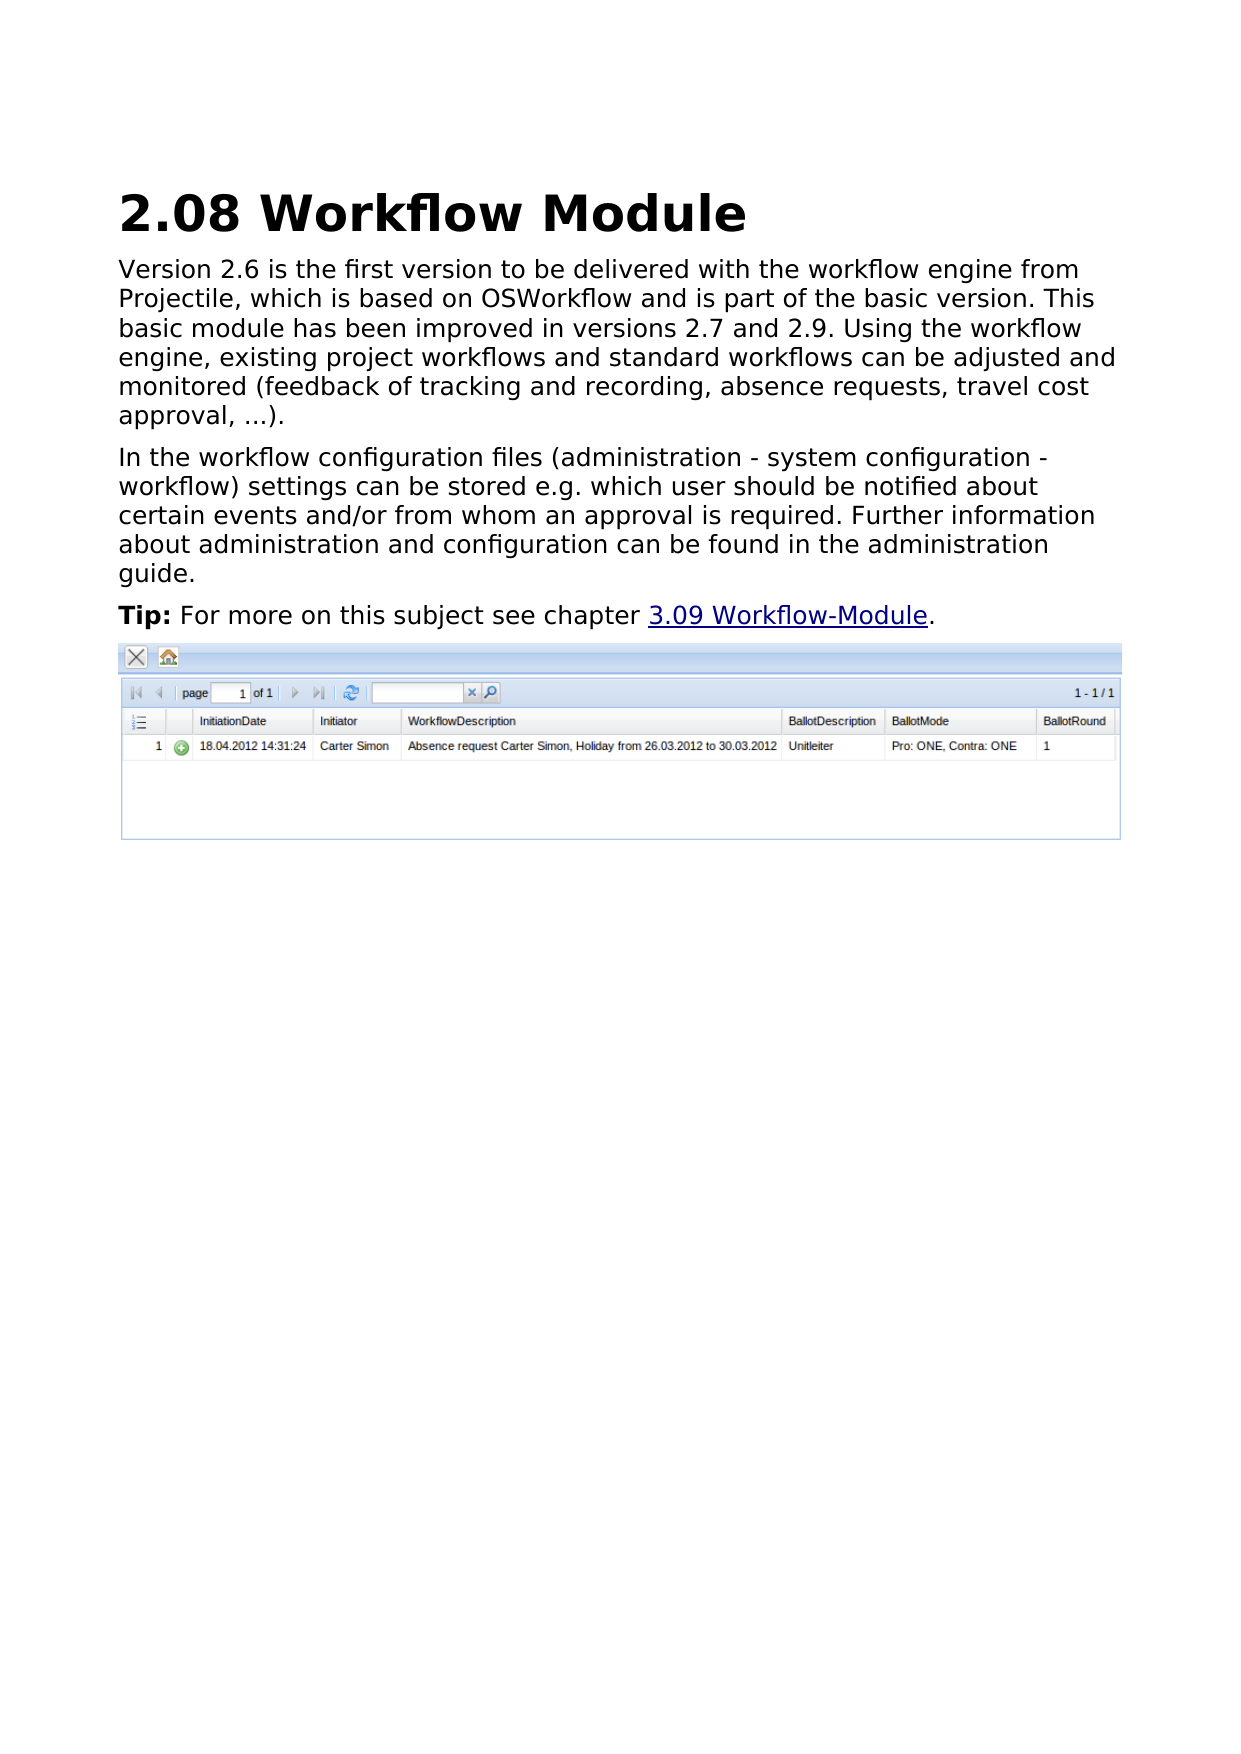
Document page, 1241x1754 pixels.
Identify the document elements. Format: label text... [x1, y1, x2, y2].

picture [118, 643, 1123, 842]
text Tip: For more on this subject see chapter 3.09 Workflow-Module. [118, 601, 1122, 631]
text Version 2.6 is the first version to be delivered with the workflow engine from Projectile, which is based on OSWorkflow and is part of the basic version. This basic module has been improved in versions 2.7 and 2.9. Using the workflow engine, existing project workflows and standard workflows can be adjusted and monitored (feedback of tracking and recording, absence requests, travel cost approval, ...). [118, 256, 1122, 431]
subtitle 2.08 Workflow Module [118, 185, 1122, 243]
text In the workflow configuration files (administration - system configuration - workflow) settings can be stored e.g. which user should be notified about certain events and/or from whom an approval is required. Further information about administration and configuration can be found in the administration guide. [118, 443, 1122, 589]
